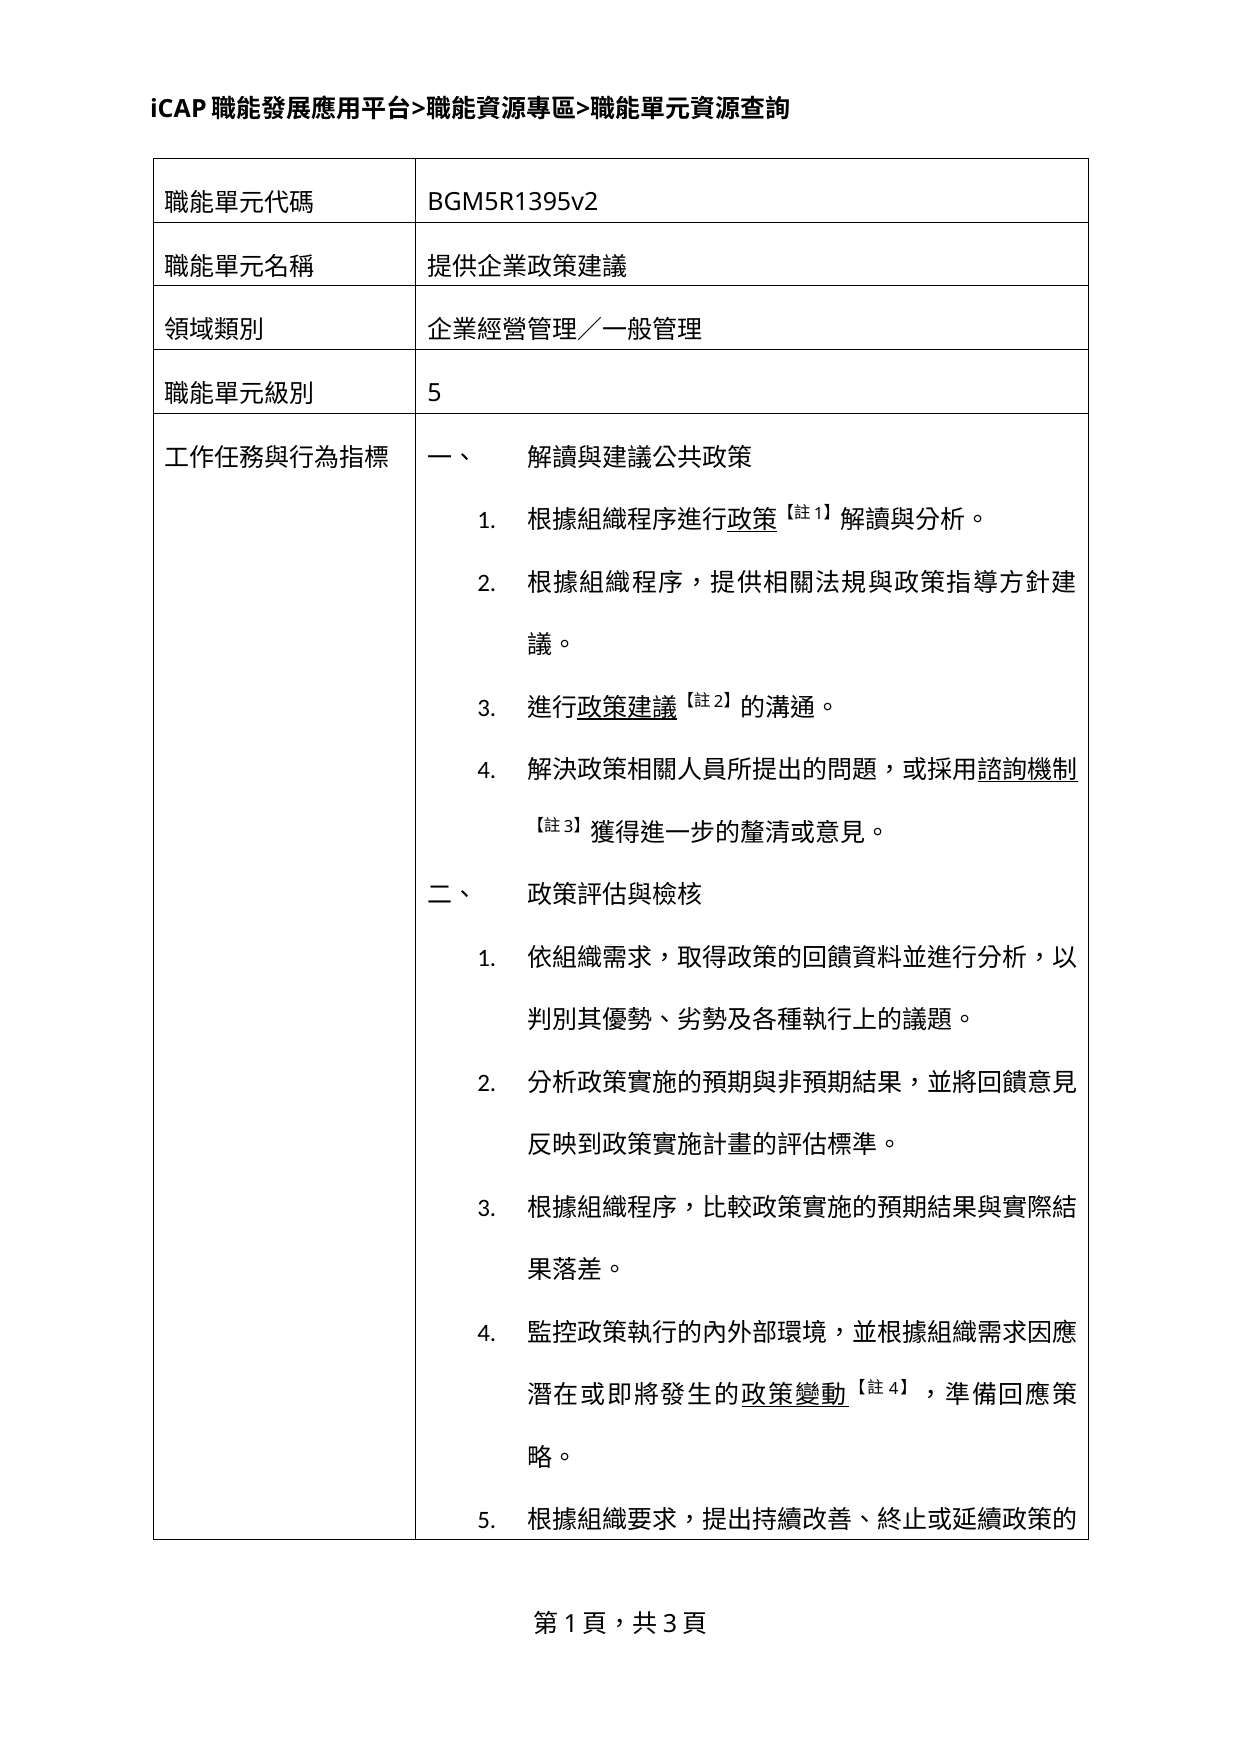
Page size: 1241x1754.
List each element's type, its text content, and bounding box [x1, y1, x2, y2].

table_cell 提供企業政策建議 [416, 223, 1088, 285]
table_cell 解讀與建議公共政策 根據組織程序進行政策【註1】解讀與分析。 根據組織程序，提供相關法規與政策指導方針建議。 進行政策建議【註2】的溝通。 解決政策相關人員所提出的問題，或採用諮詢機制【註3】獲得進一步的釐清或意見。 政策評估與檢核 依組織需求，取得政策的回饋資料並進行分析，以判別其優勢、劣勢及各種執行上的議題。 分析政策實施的預期與非預期結果，並將回饋意見反映到政策實施計畫的評估標準。 根據組織程序，比較政策實施的預期結果與實際結果落差。 監控政策執行的內外部環境，並根據組織需求因應潛在或即將發生的政策變動【註4】，準備回應策略。 根據組織要求，提出持續改善、終止或延續政策的建議。 [416, 414, 1088, 1538]
table_cell 企業經營管理／一般管理 [416, 286, 1088, 349]
table_cell 5 [416, 350, 1088, 412]
table_header 職能單元代碼 [154, 159, 415, 222]
table_cell 職能單元名稱 [154, 223, 415, 285]
table_cell 工作任務與行為指標 [154, 414, 415, 1538]
table_header BGM5R1395v2 [416, 159, 1088, 222]
table_cell 職能單元級別 [154, 350, 415, 412]
table_cell 領域類別 [154, 286, 415, 349]
